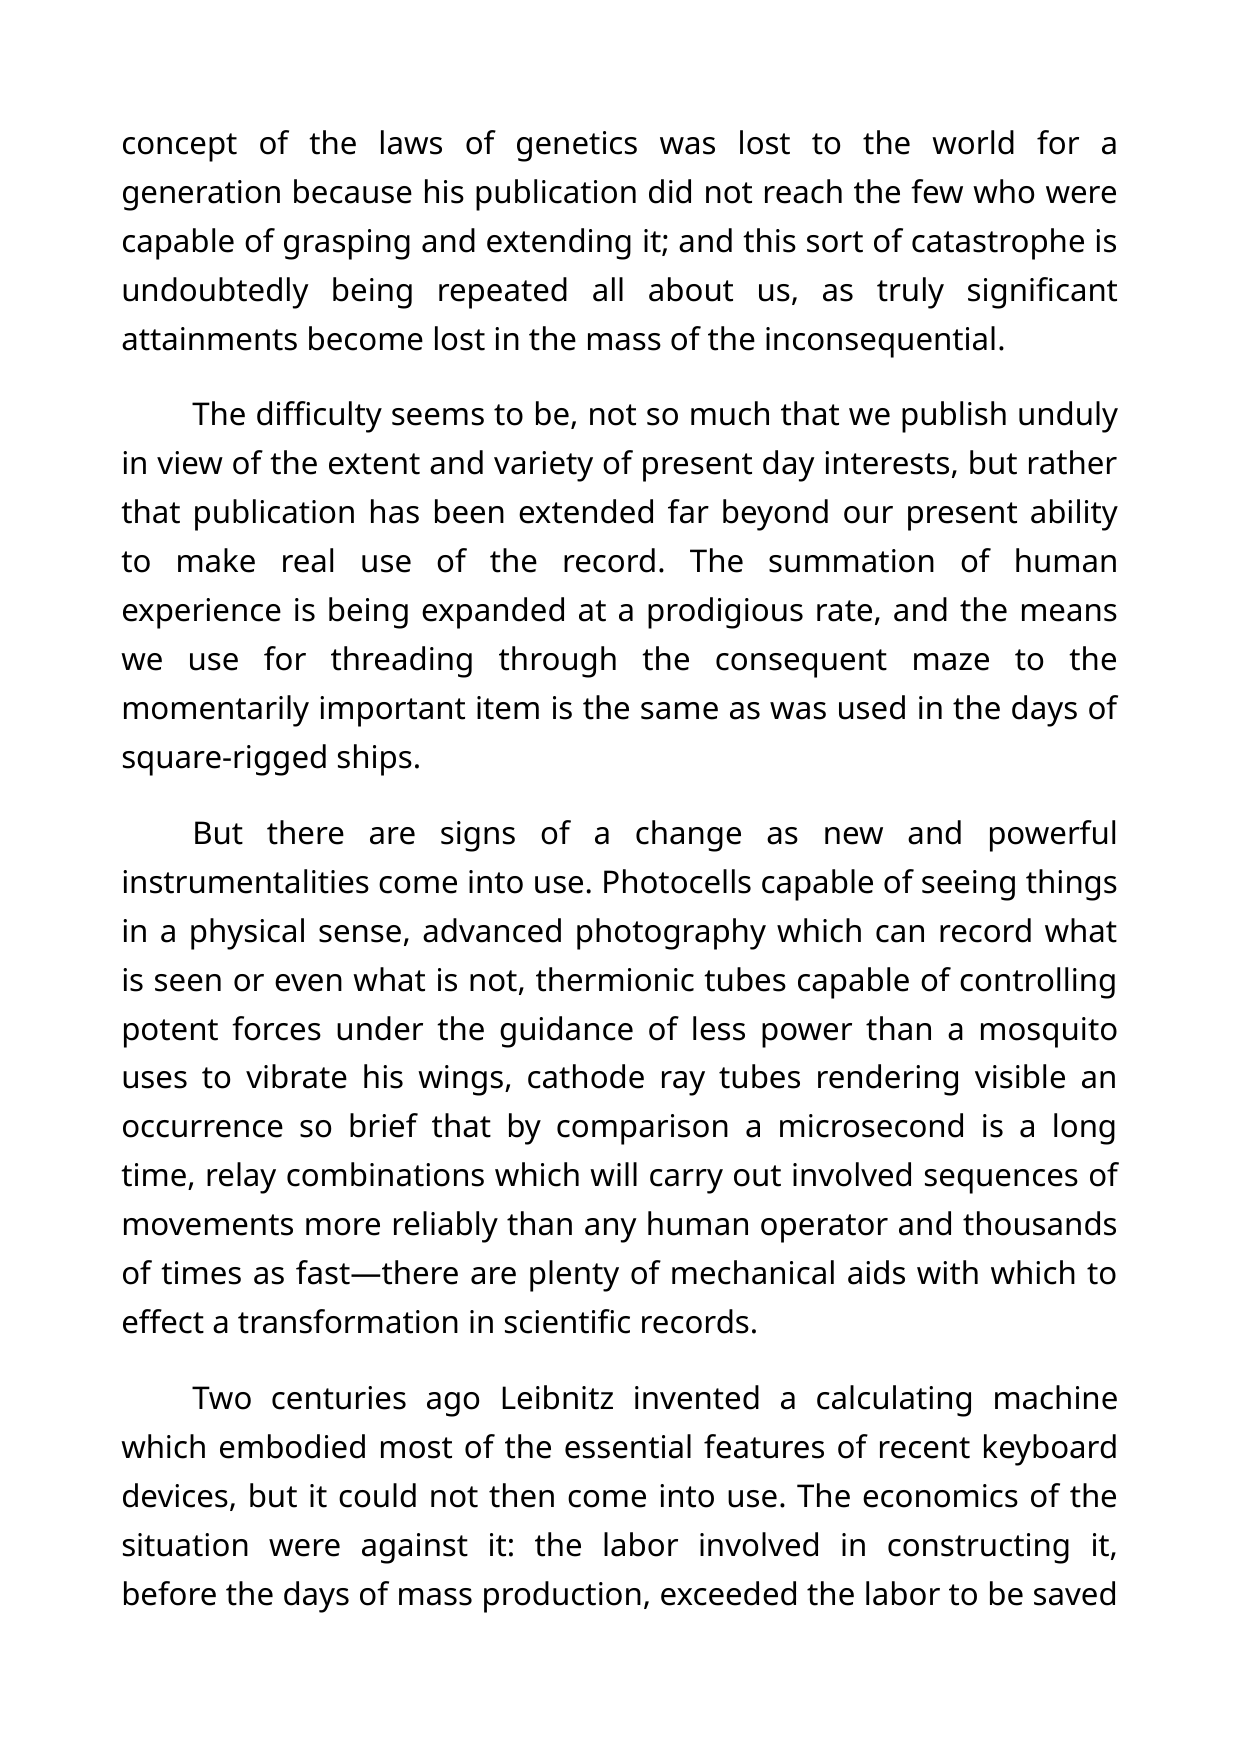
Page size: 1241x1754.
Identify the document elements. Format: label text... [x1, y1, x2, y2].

text Two centuries ago Leibnitz invented a calculating machine which embodied most of the essential features of recent keyboard devices, but it could not then come into use. The economics of the situation were against it: the labor involved in constructing it, before the days of mass production, exceeded the labor to be saved [118, 1373, 1122, 1617]
text But there are signs of a change as new and powerful instrumentalities come into use. Photocells capable of seeing things in a physical sense, advanced photography which can record what is seen or even what is not, thermionic tubes capable of controlling potent forces under the guidance of less power than a mosquito uses to vibrate his wings, cathode ray tubes rendering visible an occurrence so brief that by comparison a microsecond is a long time, relay combinations which will carry out involved sequences of movements more reliably than any human operator and thousands of times as fast—there are plenty of mechanical aids with which to effect a transformation in scientific records. [118, 808, 1122, 1343]
text concept of the laws of genetics was lost to the world for a generation because his publication did not reach the few who were capable of grasping and extending it; and this sort of catastrophe is undoubtedly being repeated all about us, as truly significant attainments become lost in the mass of the inconsequential. [118, 118, 1122, 359]
text The difficulty seems to be, not so much that we publish unduly in view of the extent and variety of present day interests, but rather that publication has been extended far beyond our present ability to make real use of the record. The summation of human experience is being expanded at a prodigious rate, and the means we use for threading through the consequent maze to the momentarily important item is the same as was used in the days of square-rigged ships. [118, 389, 1122, 778]
